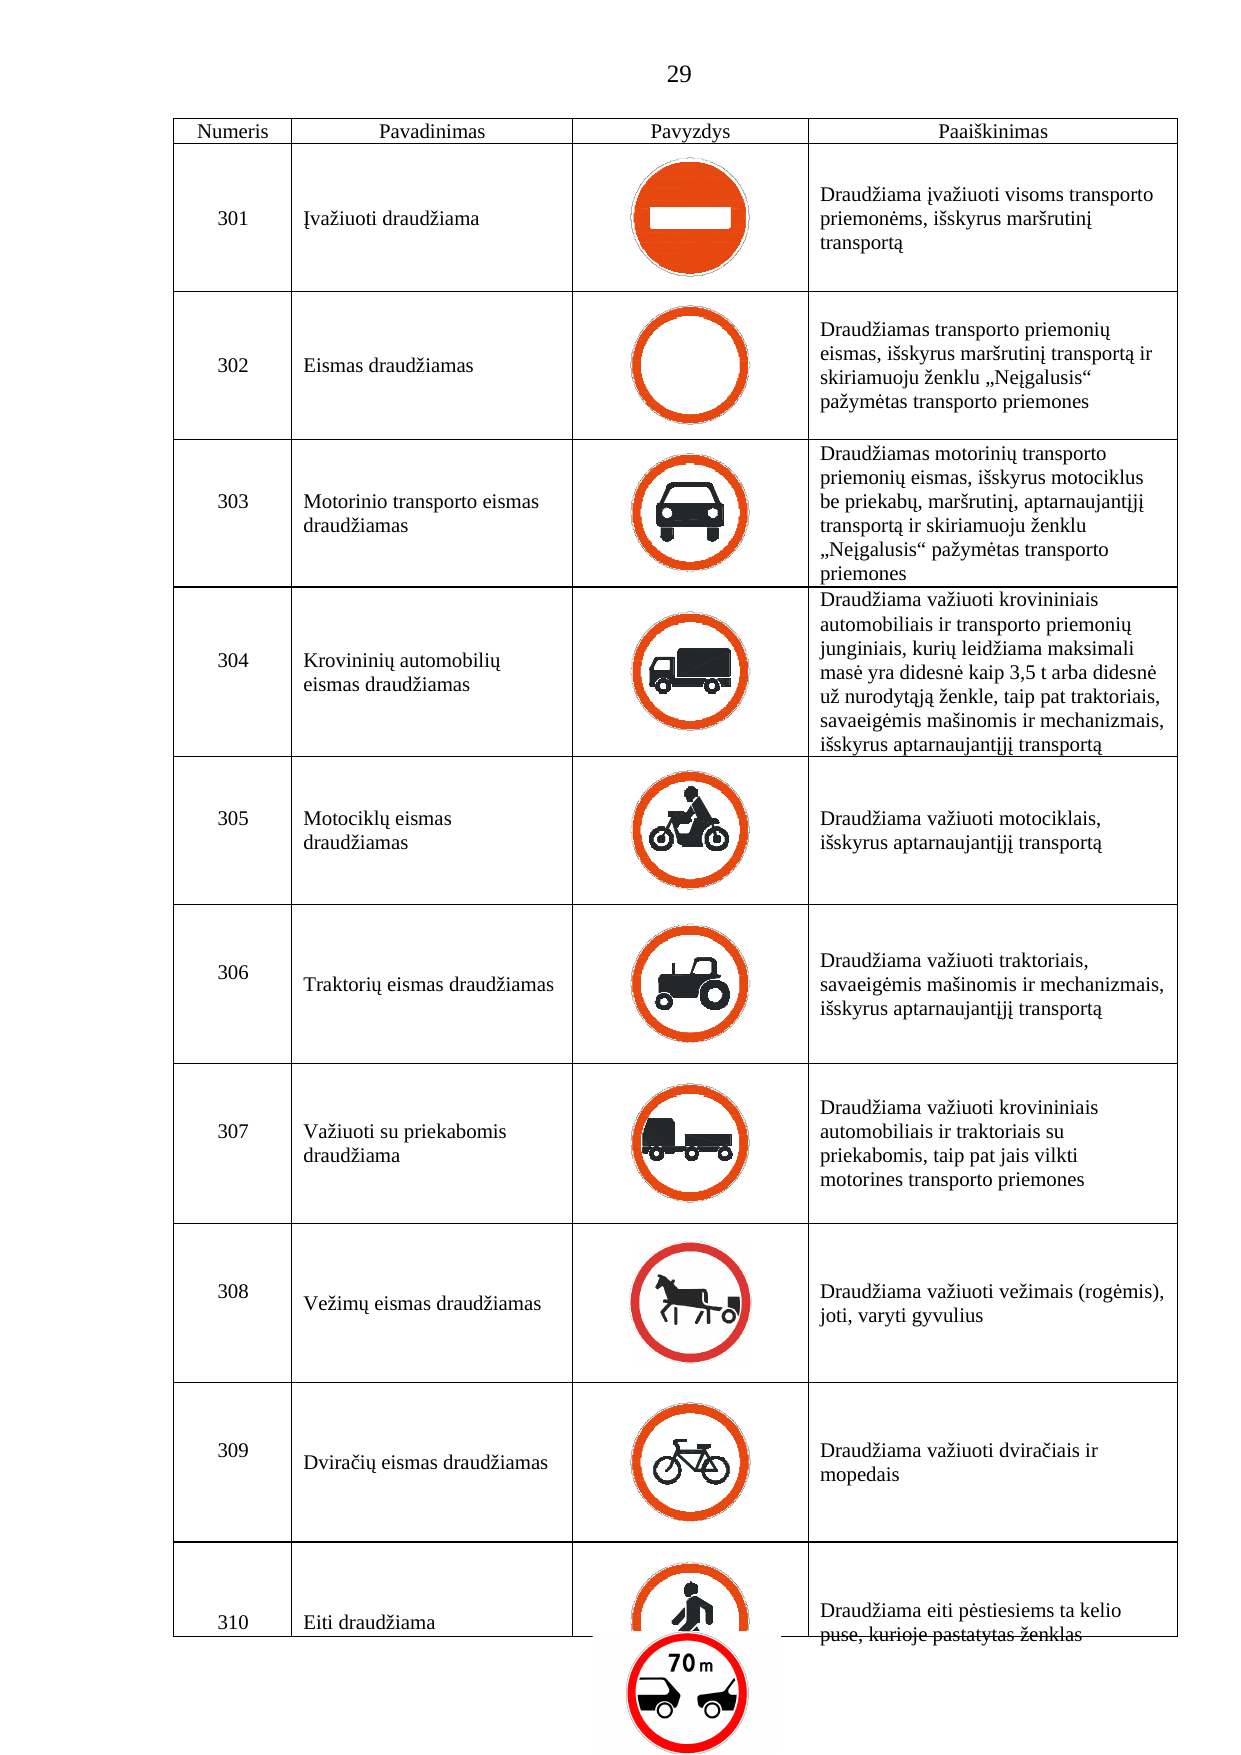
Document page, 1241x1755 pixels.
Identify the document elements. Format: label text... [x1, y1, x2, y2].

table_header Numeris [174, 119, 291, 143]
table_cell [573, 1383, 808, 1541]
table_cell 310 [174, 1543, 291, 1636]
table_cell 307 [174, 1064, 291, 1222]
table_cell 309 [174, 1383, 291, 1541]
table_cell [573, 1064, 808, 1222]
table_cell Draudžiama važiuoti traktoriais, savaeigėmis mašinomis ir mechanizmais, išskyrus aptarnaujantįjį transportą [809, 905, 1177, 1063]
table_cell Motociklų eismas draudžiamas [292, 757, 572, 903]
table_cell Važiuoti su priekabomis draudžiama [292, 1064, 572, 1222]
table_cell Eiti draudžiama [292, 1543, 572, 1636]
table_cell Draudžiama važiuoti krovininiais automobiliais ir traktoriais su priekabomis, taip pat jais vilkti motorines transporto priemones [809, 1064, 1177, 1222]
table_cell Įvažiuoti draudžiama [292, 144, 572, 291]
table_cell Dviračių eismas draudžiamas [292, 1383, 572, 1541]
table_cell 302 [174, 292, 291, 439]
table_cell Draudžiama važiuoti vežimais (rogėmis), joti, varyti gyvulius [809, 1224, 1177, 1382]
table_cell 304 [174, 588, 291, 756]
table_cell 303 [174, 440, 291, 586]
table_cell Draudžiama važiuoti motociklais, išskyrus aptarnaujantįjį transportą [809, 757, 1177, 903]
table_header Pavadinimas [292, 119, 572, 143]
table_cell Draudžiama eiti pėstiesiems ta kelio puse, kurioje pastatytas ženklas [809, 1543, 1177, 1636]
table_cell [573, 292, 808, 439]
table_cell Vežimų eismas draudžiamas [292, 1224, 572, 1382]
table_cell Draudžiamas transporto priemonių eismas, išskyrus maršrutinį transportą ir skiriamuoju ženklu „Neįgalusis“ pažymėtas transporto priemones [809, 292, 1177, 439]
table_cell [573, 1224, 808, 1382]
table_cell 305 [174, 757, 291, 903]
table_cell 306 [174, 905, 291, 1063]
table_cell 308 [174, 1224, 291, 1382]
table_cell Draudžiama važiuoti krovininiais automobiliais ir transporto priemonių junginiais, kurių leidžiama maksimali masė yra didesnė kaip 3,5 t arba didesnė už nurodytąją ženkle, taip pat traktoriais, savaeigėmis mašinomis ir mechanizmais, išskyrus aptarnaujantįjį transportą [809, 588, 1177, 756]
table_cell [573, 144, 808, 291]
table_cell Krovininių automobilių eismas draudžiamas [292, 588, 572, 756]
table_cell Draudžiama įvažiuoti visoms transporto priemonėms, išskyrus maršrutinį transportą [809, 144, 1177, 291]
table_cell [573, 440, 808, 586]
table_cell [641, 1573, 739, 1631]
table_cell Draudžiama važiuoti dviračiais ir mopedais [809, 1383, 1177, 1541]
table_cell Draudžiamas motorinių transporto priemonių eismas, išskyrus motociklus be priekabų, maršrutinį, aptarnaujantįjį transportą ir skiriamuoju ženklu „Neįgalusis“ pažymėtas transporto priemones [809, 440, 1177, 586]
table_cell Motorinio transporto eismas draudžiamas [292, 440, 572, 586]
table_cell [573, 1543, 808, 1636]
table_header Paaiškinimas [809, 119, 1177, 143]
table_cell [573, 757, 808, 903]
table_cell [573, 588, 808, 756]
table_cell Traktorių eismas draudžiamas [292, 905, 572, 1063]
table_header Pavyzdys [573, 119, 808, 143]
table_cell [573, 905, 808, 1063]
table_cell Eismas draudžiamas [292, 292, 572, 439]
table_cell 301 [174, 144, 291, 291]
